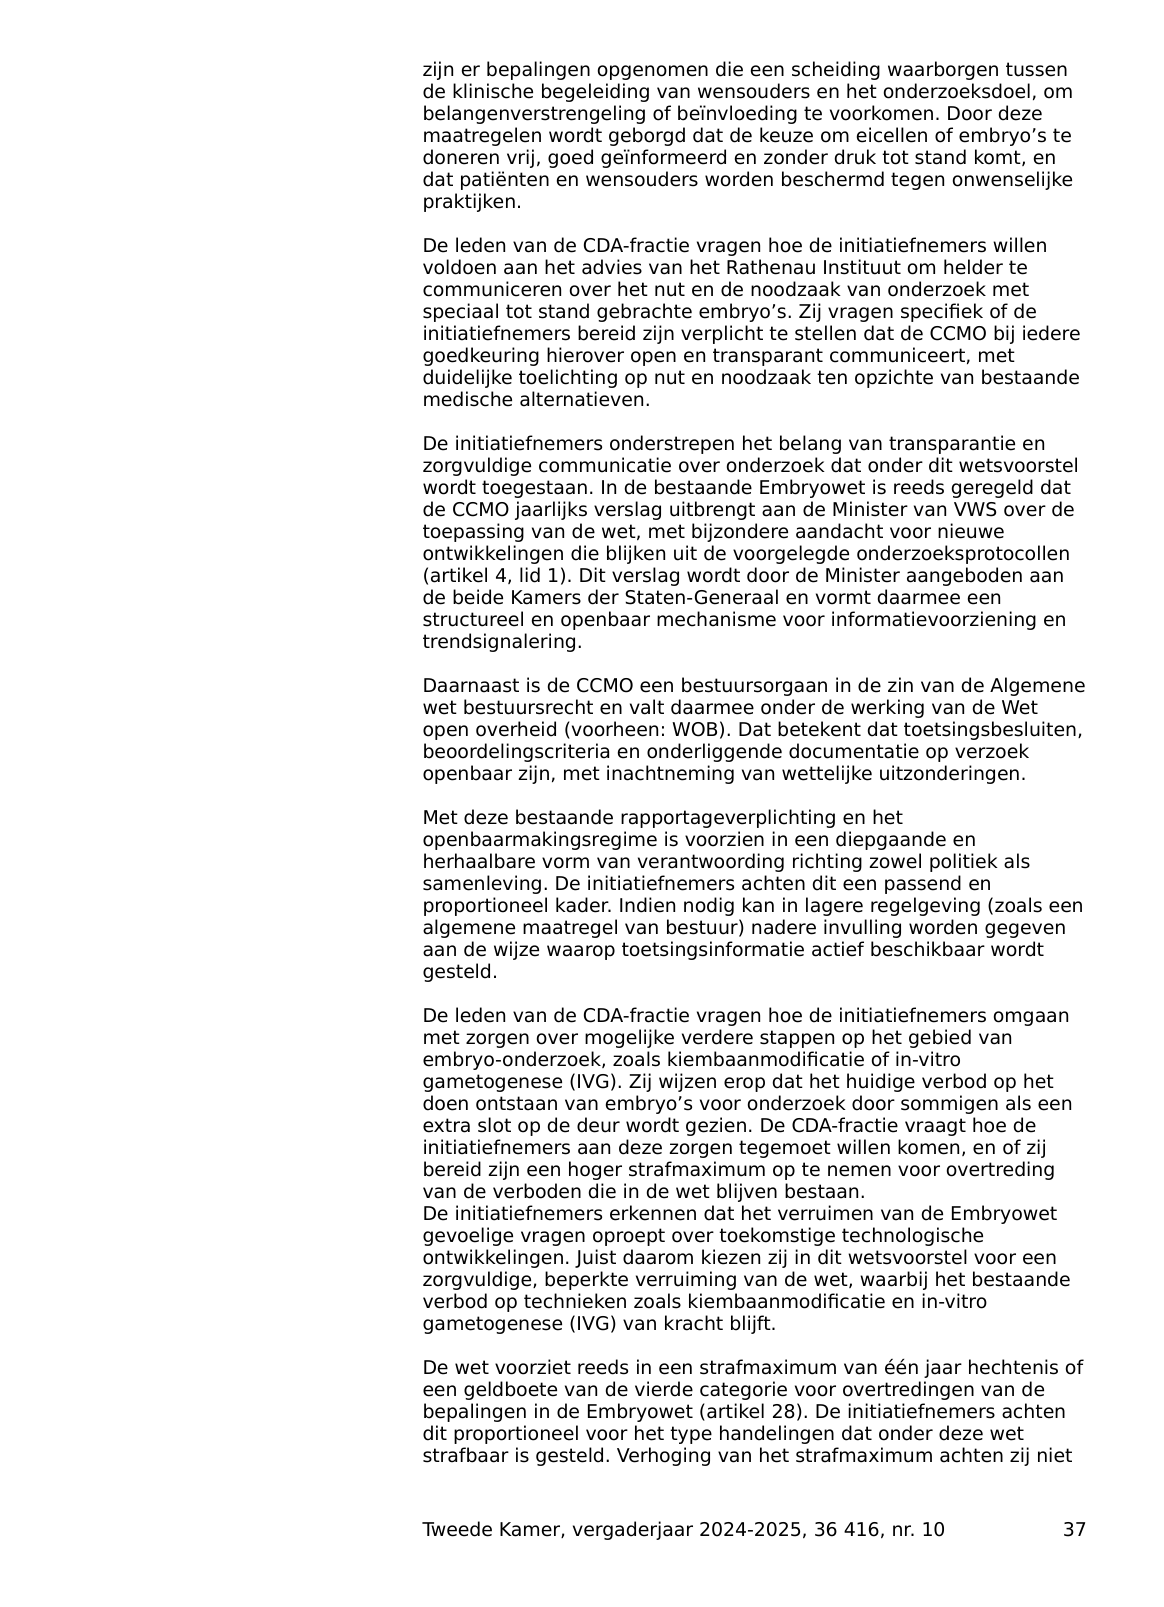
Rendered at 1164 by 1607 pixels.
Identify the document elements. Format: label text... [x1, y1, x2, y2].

text Daarnaast is de CCMO een bestuursorgaan in de zin van de Algemene wet bestuursrecht en valt daarmee onder de werking van de Wet open overheid (voorheen: WOB). Dat betekent dat toetsingsbesluiten, beoordelingscriteria en onderliggende documentatie op verzoek openbaar zijn, met inachtneming van wettelijke uitzonderingen. [422, 675, 1087, 785]
text De wet voorziet reeds in een strafmaximum van één jaar hechtenis of een geldboete van de vierde categorie voor overtredingen van de bepalingen in de Embryowet (artikel 28). De initiatiefnemers achten dit proportioneel voor het type handelingen dat onder deze wet strafbaar is gesteld. Verhoging van het strafmaximum achten zij niet [422, 1357, 1087, 1467]
text Met deze bestaande rapportageverplichting en het openbaarmakingsregime is voorzien in een diepgaande en herhaalbare vorm van verantwoording richting zowel politiek als samenleving. De initiatiefnemers achten dit een passend en proportioneel kader. Indien nodig kan in lagere regelgeving (zoals een algemene maatregel van bestuur) nadere invulling worden gegeven aan de wijze waarop toetsingsinformatie actief beschikbaar wordt gesteld. [422, 807, 1087, 983]
text De initiatiefnemers onderstrepen het belang van transparantie en zorgvuldige communicatie over onderzoek dat onder dit wetsvoorstel wordt toegestaan. In de bestaande Embryowet is reeds geregeld dat de CCMO jaarlijks verslag uitbrengt aan de Minister van VWS over de toepassing van de wet, met bijzondere aandacht voor nieuwe ontwikkelingen die blijken uit de voorgelegde onderzoeksprotocollen (artikel 4, lid 1). Dit verslag wordt door de Minister aangeboden aan de beide Kamers der Staten-Generaal en vormt daarmee een structureel en openbaar mechanisme voor informatievoorziening en trendsignalering. [422, 433, 1087, 653]
text De leden van de CDA-fractie vragen hoe de initiatiefnemers omgaan met zorgen over mogelijke verdere stappen op het gebied van embryo-onderzoek, zoals kiembaanmodificatie of in-vitro gametogenese (IVG). Zij wijzen erop dat het huidige verbod op het doen ontstaan van embryo’s voor onderzoek door sommigen als een extra slot op de deur wordt gezien. De CDA-fractie vraagt hoe de initiatiefnemers aan deze zorgen tegemoet willen komen, en of zij bereid zijn een hoger strafmaximum op te nemen voor overtreding van de verboden die in de wet blijven bestaan. [422, 1005, 1087, 1203]
text De leden van de CDA-fractie vragen hoe de initiatiefnemers willen voldoen aan het advies van het Rathenau Instituut om helder te communiceren over het nut en de noodzaak van onderzoek met speciaal tot stand gebrachte embryo’s. Zij vragen specifiek of de initiatiefnemers bereid zijn verplicht te stellen dat de CCMO bij iedere goedkeuring hierover open en transparant communiceert, met duidelijke toelichting op nut en noodzaak ten opzichte van bestaande medische alternatieven. [422, 235, 1087, 411]
text De initiatiefnemers erkennen dat het verruimen van de Embryowet gevoelige vragen oproept over toekomstige technologische ontwikkelingen. Juist daarom kiezen zij in dit wetsvoorstel voor een zorgvuldige, beperkte verruiming van de wet, waarbij het bestaande verbod op technieken zoals kiembaanmodificatie en in-vitro gametogenese (IVG) van kracht blijft. [422, 1203, 1087, 1335]
text zijn er bepalingen opgenomen die een scheiding waarborgen tussen de klinische begeleiding van wensouders en het onderzoeksdoel, om belangenverstrengeling of beïnvloeding te voorkomen. Door deze maatregelen wordt geborgd dat de keuze om eicellen of embryo’s te doneren vrij, goed geïnformeerd en zonder druk tot stand komt, en dat patiënten en wensouders worden beschermd tegen onwenselijke praktijken. [422, 59, 1087, 213]
